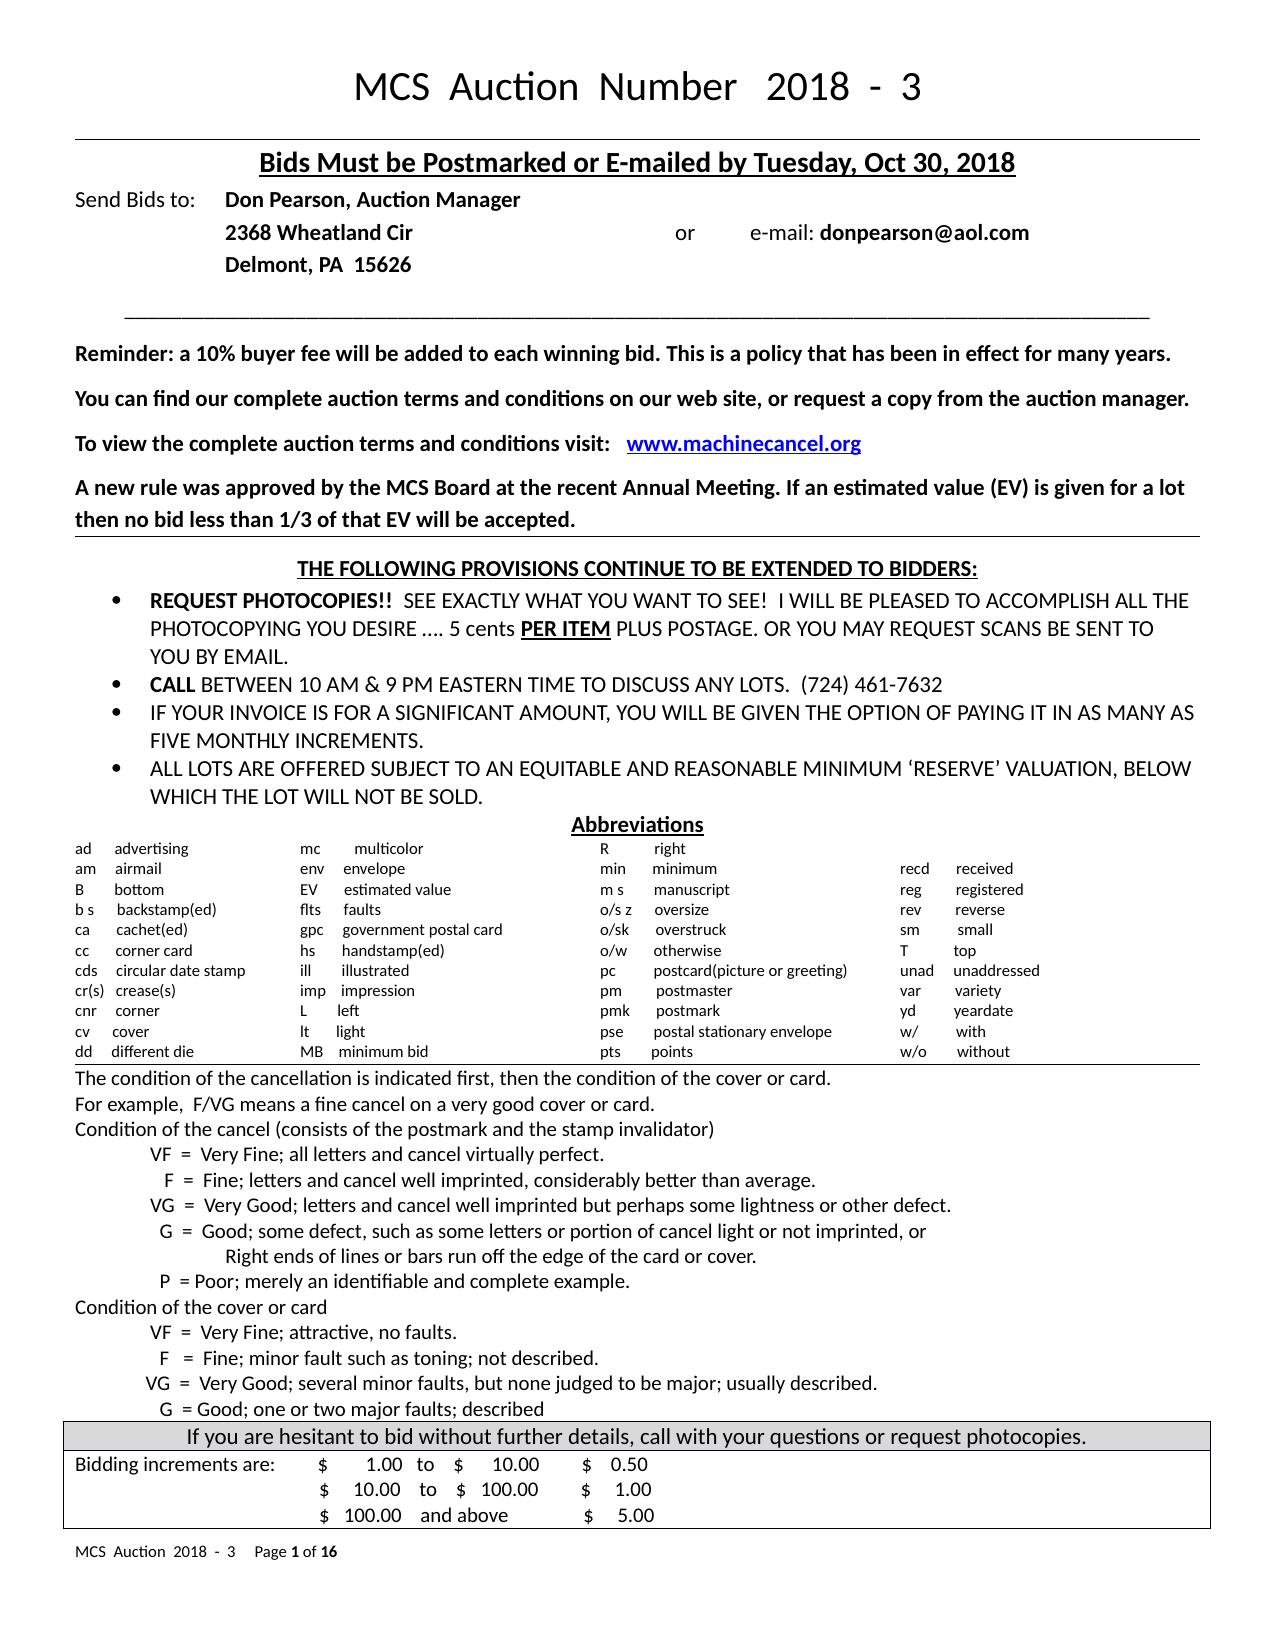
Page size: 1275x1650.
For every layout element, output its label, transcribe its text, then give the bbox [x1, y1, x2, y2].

table_cell Bidding increments are: $ 1.00 to $ 10.00 $ 0.50 $ 10.00 to $ 100.00 $ 1.00 $ 100.00 and above $ 5.00 [64, 1451, 1210, 1527]
list REQUEST PHOTOCOPIES!! SEE EXACTLY WHAT YOU WANT TO SEE! I WILL BE PLEASED TO ACCOMPLISH ALL THE PHOTOCOPYING YOU DESIRE …. 5 cents PER ITEM PLUS POSTAGE. OR YOU MAY REQUEST SCANS BE SENT TO YOU BY EMAIL. [112, 586, 1200, 670]
text VF = Very Fine; attractive, no faults. [75, 1319, 1200, 1345]
text cds circular date stamp ill illustrated pc postcard(picture or greeting) unad unaddressed [75, 960, 1200, 980]
list IF YOUR INVOICE IS FOR A SIGNIFICANT AMOUNT, YOU WILL BE GIVEN THE OPTION OF PAYING IT IN AS MANY AS FIVE MONTHLY INCREMENTS. [112, 698, 1200, 754]
text The condition of the cancellation is indicated first, then the condition of the cover or card. [75, 1065, 1200, 1091]
text __________________________________________________________________________________________ [75, 294, 1200, 323]
text To view the complete auction terms and conditions visit: www.machinecancel.org [75, 429, 1200, 457]
text For example, F/VG means a fine cancel on a very good cover or card. [75, 1091, 1200, 1116]
text cr(s) crease(s) imp impression pm postmaster var variety [75, 980, 1200, 1001]
text Delmont, PA 15626 [75, 250, 1200, 278]
text B bottom EV estimated value m s manuscript reg registered [75, 879, 1200, 899]
text 2368 Wheatland Cir or e-mail: donpearson@aol.com [75, 218, 1200, 246]
list ALL LOTS ARE OFFERED SUBJECT TO AN EQUITABLE AND REASONABLE MINIMUM ‘RESERVE’ VALUATION, BELOW WHICH THE LOT WILL NOT BE SOLD. [112, 754, 1200, 810]
text THE FOLLOWING PROVISIONS CONTINUE TO BE EXTENDED TO BIDDERS: [75, 554, 1200, 582]
text cnr corner L left pmk postmark yd yeardate [75, 1001, 1200, 1021]
text VF = Very Fine; all letters and cancel virtually perfect. [75, 1142, 1200, 1167]
text A new rule was approved by the MCS Board at the recent Annual Meeting. If an estimated value (EV) is given for a lot then no bid less than 1/3 of that EV will be accepted. [75, 473, 1200, 536]
text G = Good; some defect, such as some letters or portion of cancel light or not imprinted, or [75, 1218, 1200, 1243]
text Bids Must be Postmarked or E-mailed by Tuesday, Oct 30, 2018 [75, 144, 1200, 180]
text You can find our complete auction terms and conditions on our web site, or request a copy from the auction manager. [75, 384, 1200, 412]
text cv cover lt light pse postal stationary envelope w/ with [75, 1021, 1200, 1041]
text dd different die MB minimum bid pts points w/o without [75, 1041, 1200, 1064]
text Reminder: a 10% buyer fee will be added to each winning bid. This is a policy that has been in effect for many years. [75, 339, 1200, 367]
text Right ends of lines or bars run off the edge of the card or cover. [75, 1243, 1200, 1269]
text am airmail env envelope min minimum recd received [75, 858, 1200, 879]
text Condition of the cancel (consists of the postmark and the stamp invalidator) [75, 1116, 1200, 1142]
text F = Fine; letters and cancel well imprinted, considerably better than average. [75, 1167, 1200, 1192]
text VG = Very Good; letters and cancel well imprinted but perhaps some lightness or other defect. [75, 1192, 1200, 1218]
text b s backstamp(ed) flts faults o/s z oversize rev reverse [75, 899, 1200, 919]
list CALL BETWEEN 10 AM & 9 PM EASTERN TIME TO DISCUSS ANY LOTS. (724) 461-7632 [112, 670, 1200, 698]
table_header If you are hesitant to bid without further details, call with your questions or request photocopies. [64, 1422, 1210, 1450]
text ad advertising mc multicolor R right [75, 838, 1200, 858]
text cc corner card hs handstamp(ed) o/w otherwise T top [75, 940, 1200, 960]
text Send Bids to: Don Pearson, Auction Manager [75, 186, 1200, 213]
text G = Good; one or two major faults; described [75, 1396, 1200, 1421]
text Abbreviations [75, 810, 1200, 838]
text P = Poor; merely an identifiable and complete example. [75, 1269, 1200, 1294]
text Condition of the cover or card [75, 1294, 1200, 1319]
text F = Fine; minor fault such as toning; not described. [75, 1345, 1200, 1370]
text VG = Very Good; several minor faults, but none judged to be major; usually described. [75, 1370, 1200, 1396]
text ca cachet(ed) gpc government postal card o/sk overstruck sm small [75, 919, 1200, 940]
